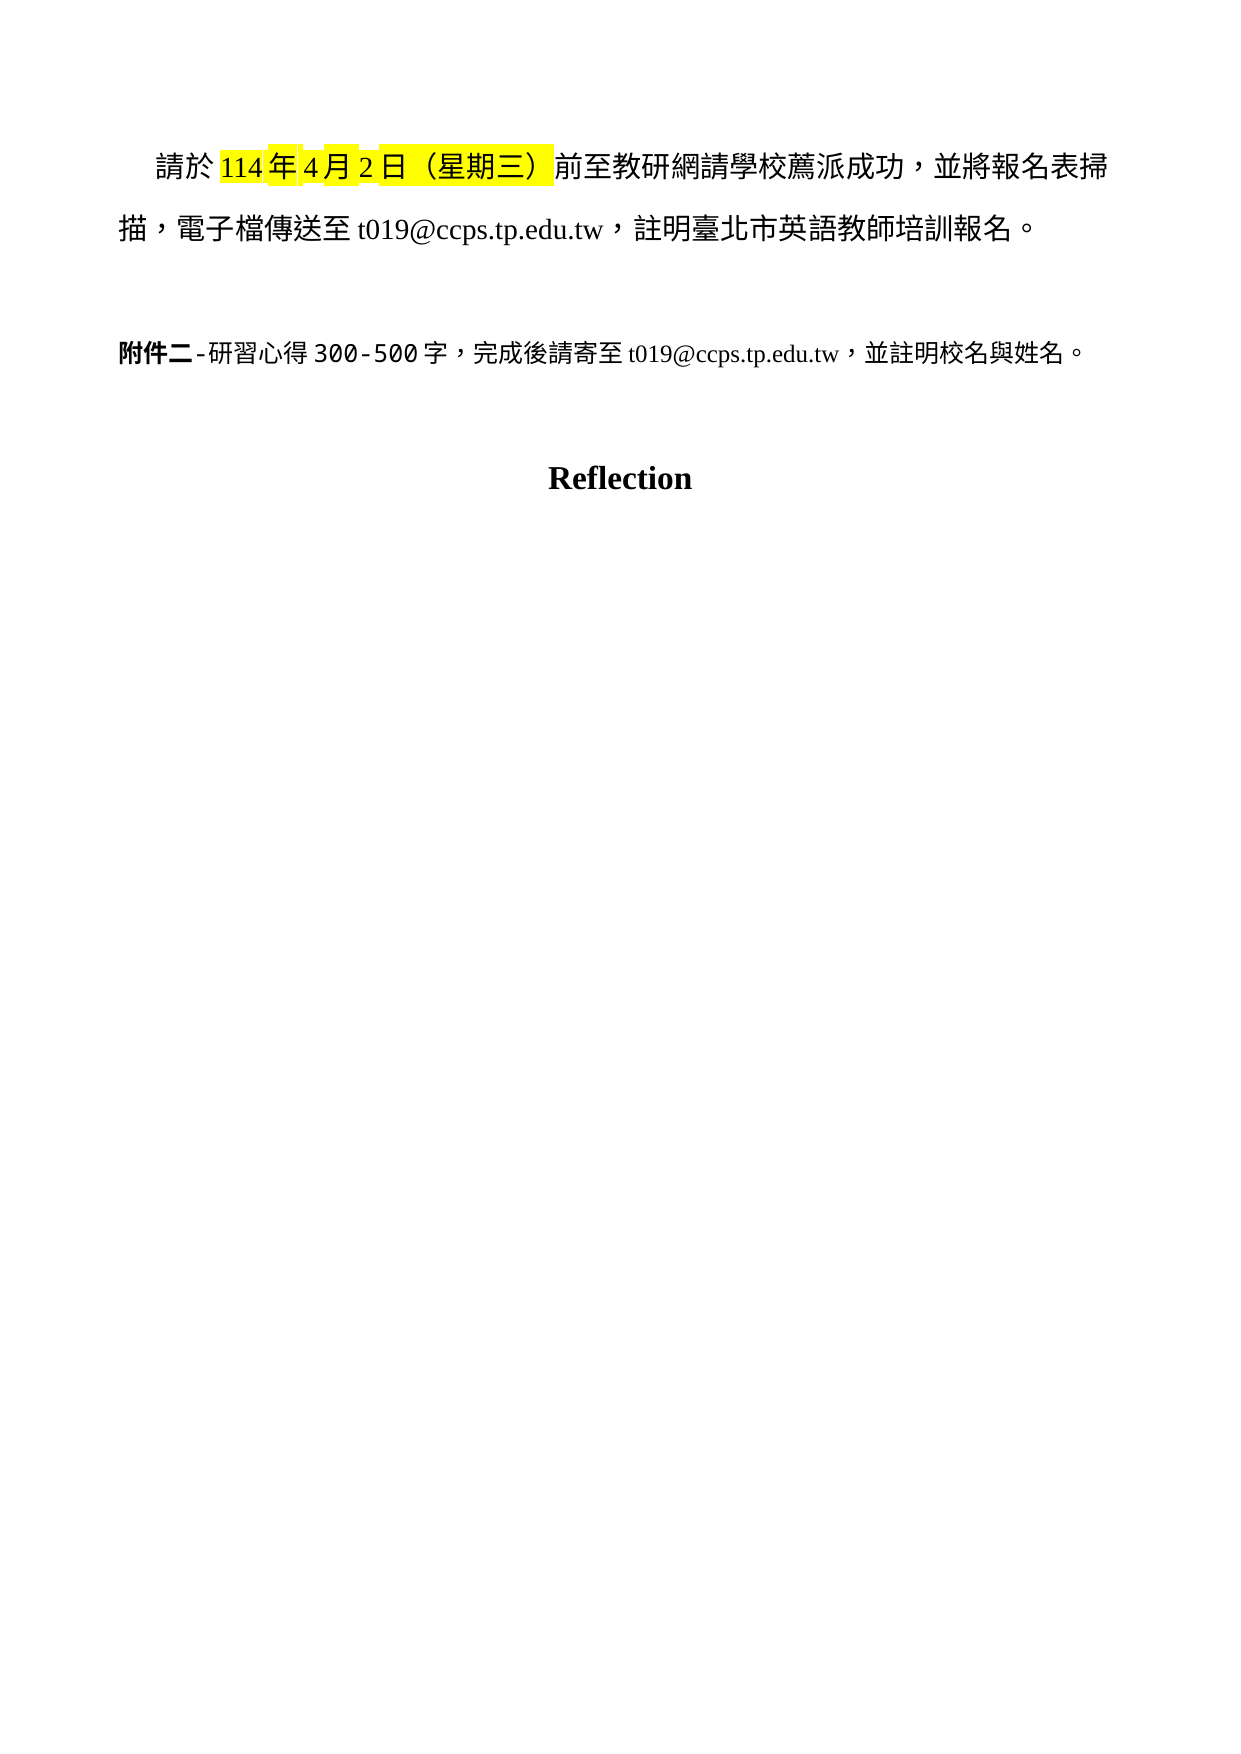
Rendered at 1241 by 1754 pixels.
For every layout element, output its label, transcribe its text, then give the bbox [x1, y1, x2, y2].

text Reflection [118, 435, 1122, 498]
text 請於114年4月2日（星期三）前至教研網請學校薦派成功，並將報名表掃描，電子檔傳送至t019@ccps.tp.edu.tw，註明臺北市英語教師培訓報名。 [118, 123, 1122, 248]
text 附件二-研習心得300-500字，完成後請寄至t019@ccps.tp.edu.tw，並註明校名與姓名。 [118, 310, 1122, 373]
